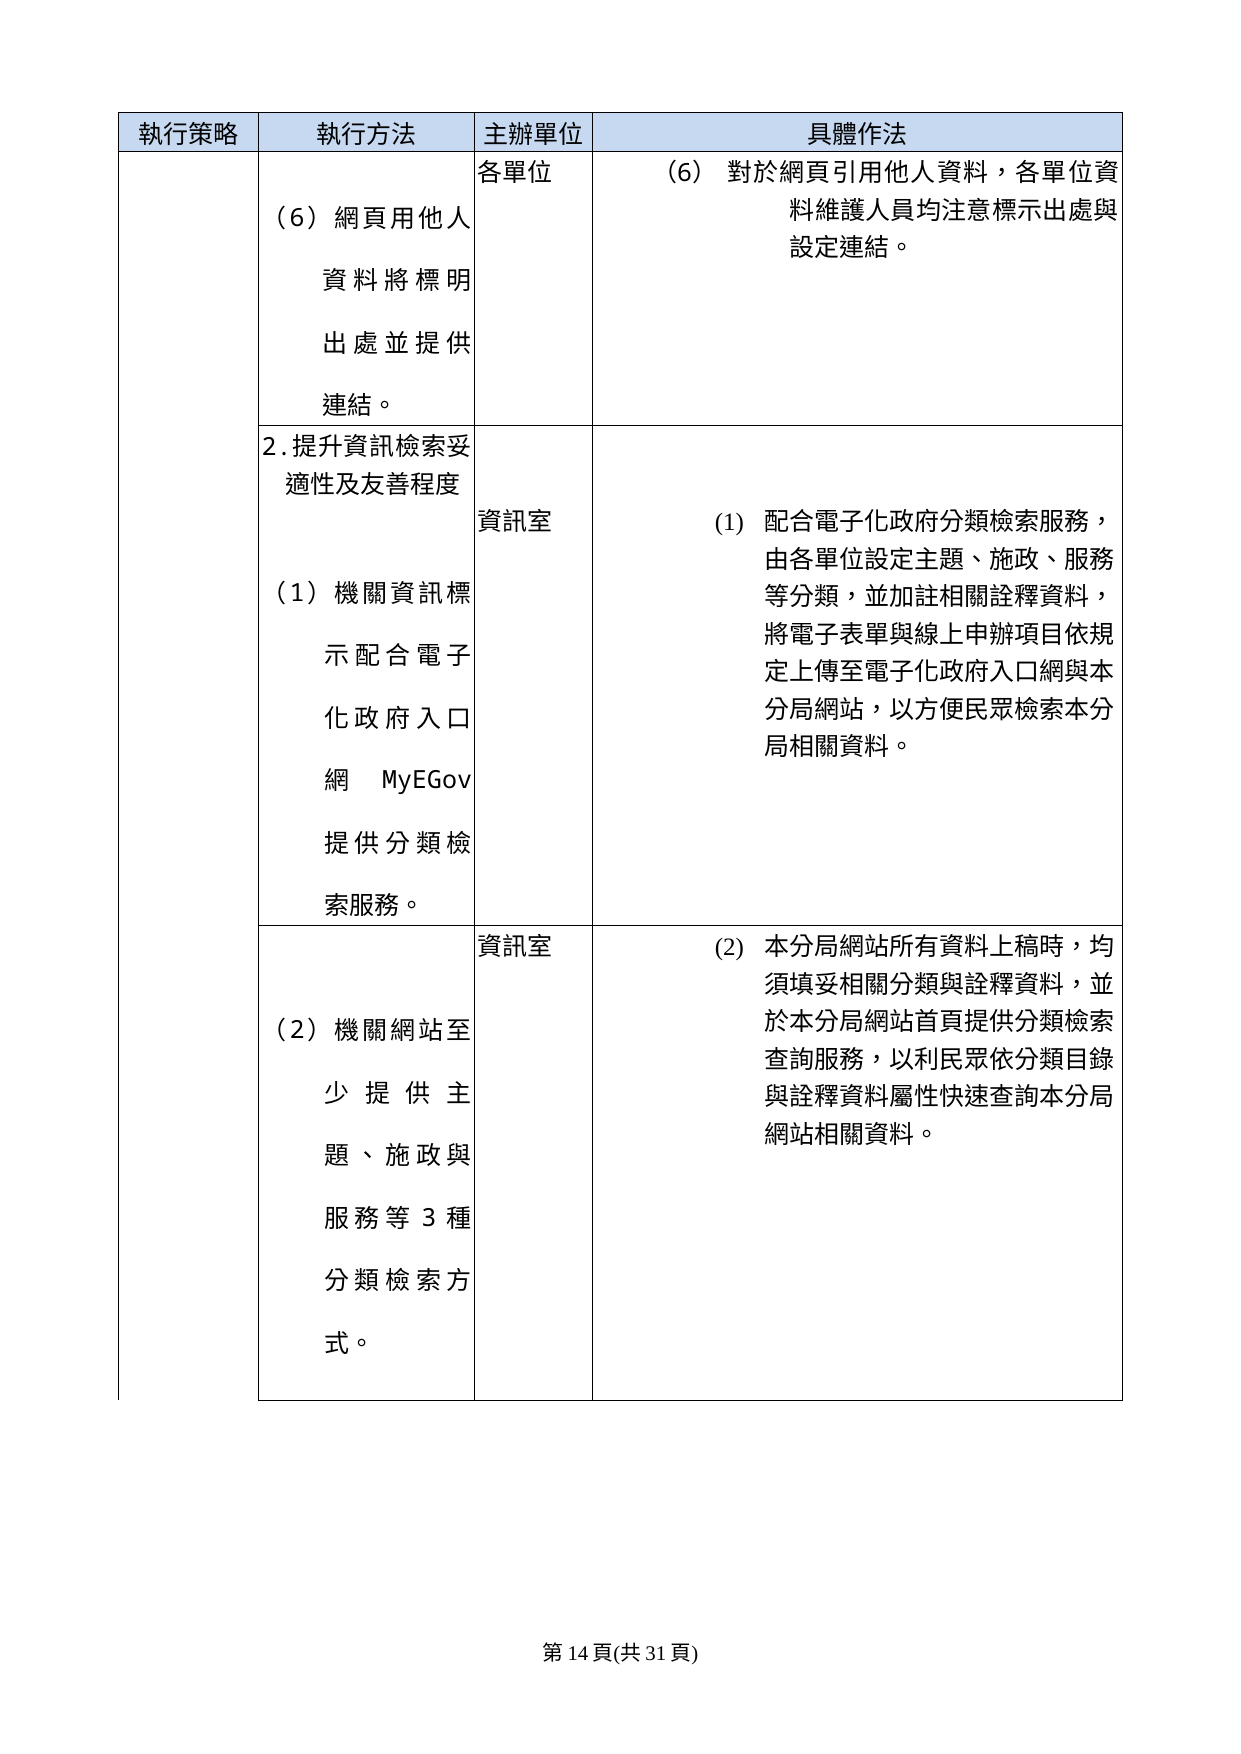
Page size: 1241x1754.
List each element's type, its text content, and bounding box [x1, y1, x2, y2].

table_header 執行策略 [119, 113, 258, 151]
table_cell 各單位 [475, 152, 592, 425]
table_cell 資訊室 [475, 426, 592, 925]
table_cell 本分局網站所有資料上稿時，均須填妥相關分類與詮釋資料，並於本分局網站首頁提供分類檢索查詢服務，以利民眾依分類目錄與詮釋資料屬性快速查詢本分局網站相關資料。 [593, 926, 1122, 1400]
table_cell （6）網頁用他人資料將標明出處並提供連結。 [259, 152, 474, 425]
table_header 主辦單位 [475, 113, 592, 151]
table_cell 對於網頁引用他人資料，各單位資料維護人員均注意標示出處與設定連結。 [593, 152, 1122, 425]
table_cell 2.提升資訊檢索妥適性及友善程度 （1）機關資訊標示配合電子化政府入口網MyEGov提供分類檢索服務。 [259, 426, 474, 925]
table_cell 資訊室 [475, 926, 592, 1400]
table_cell 配合電子化政府分類檢索服務，由各單位設定主題、施政、服務等分類，並加註相關詮釋資料，將電子表單與線上申辦項目依規定上傳至電子化政府入口網與本分局網站，以方便民眾檢索本分局相關資料。 [593, 426, 1122, 925]
table_header 具體作法 [593, 113, 1122, 151]
table_header 執行方法 [259, 113, 474, 151]
table_cell （2）機關網站至少提供主題、施政與服務等3種分類檢索方式。 [259, 926, 474, 1400]
table_cell [119, 152, 258, 1400]
